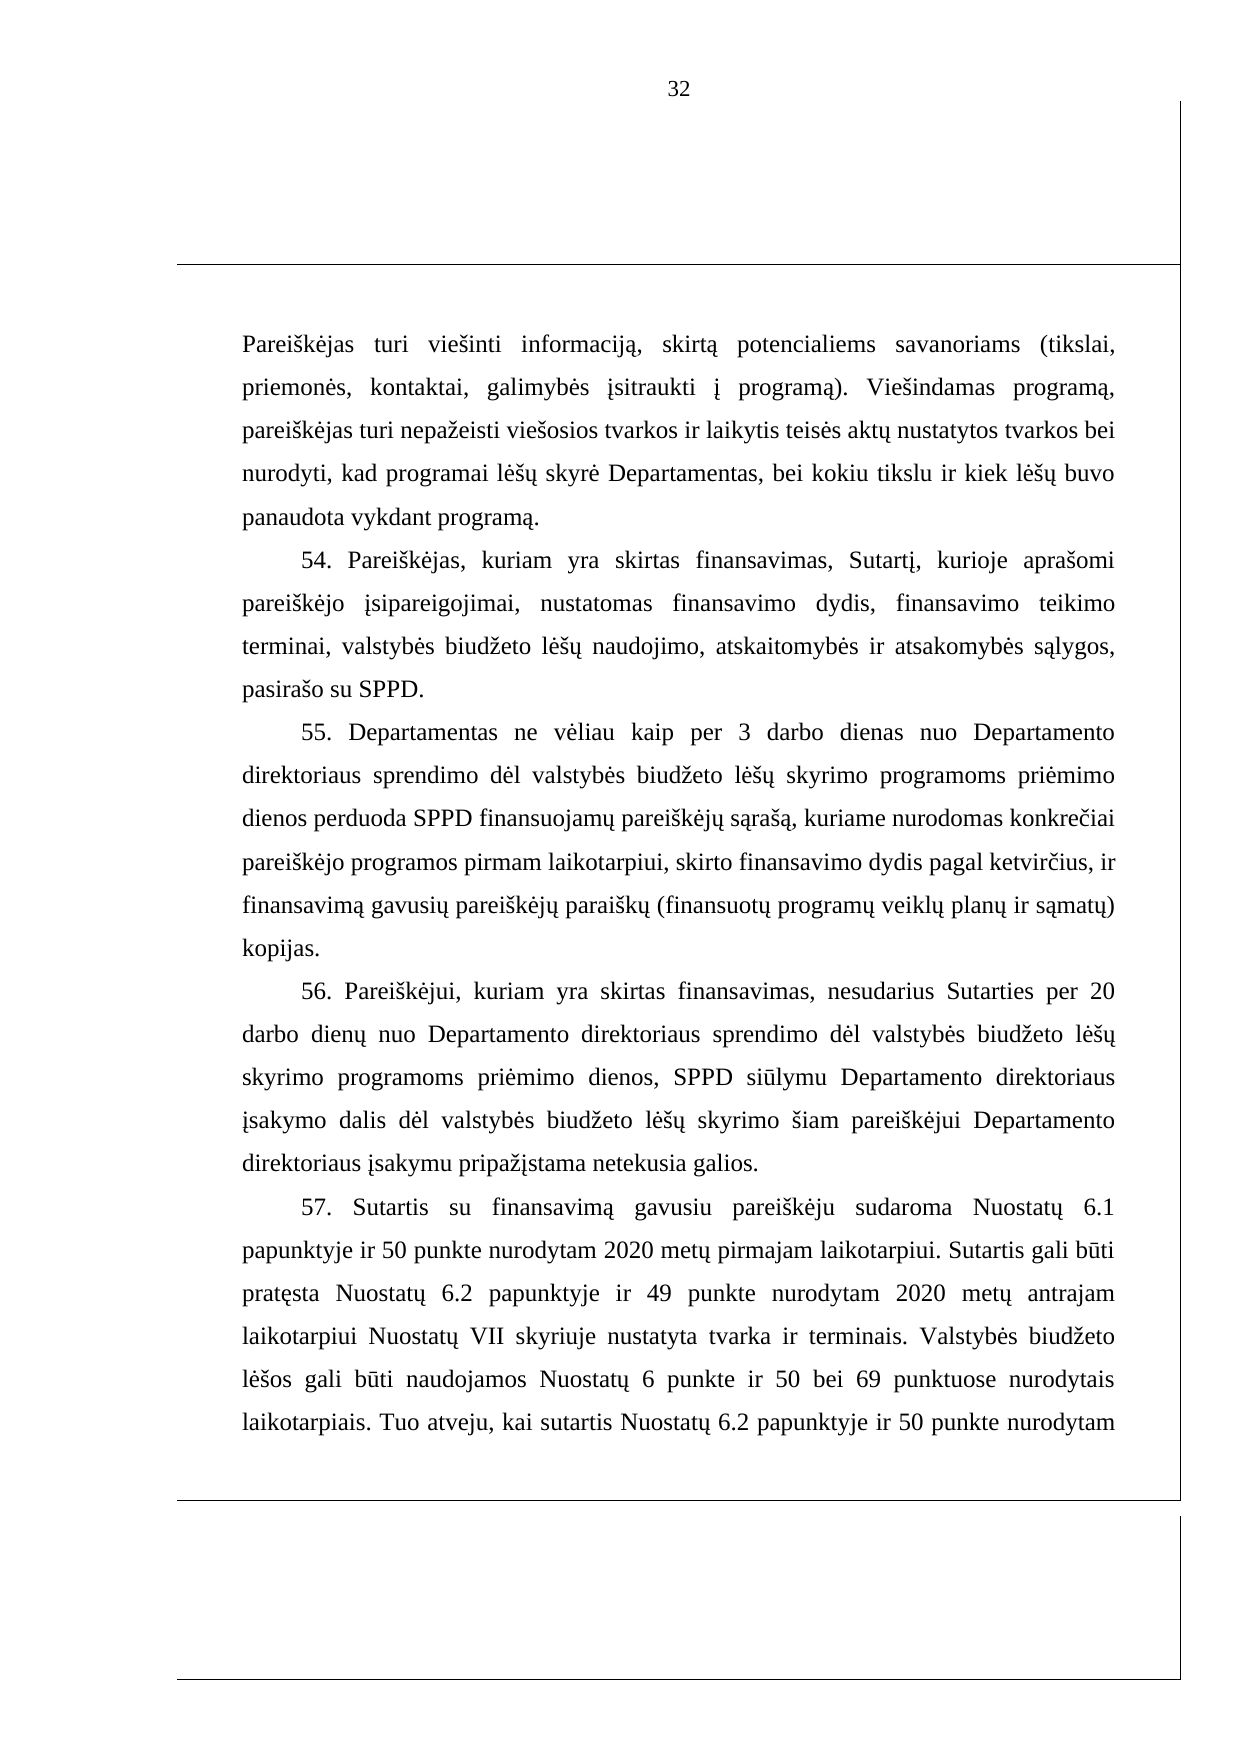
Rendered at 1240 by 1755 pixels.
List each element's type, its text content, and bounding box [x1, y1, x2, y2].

text 56. Pareiškėjui, kuriam yra skirtas finansavimas, nesudarius Sutarties per 20 darbo dienų nuo Departamento direktoriaus sprendimo dėl valstybės biudžeto lėšų skyrimo programoms priėmimo dienos, SPPD siūlymu Departamento direktoriaus įsakymo dalis dėl valstybės biudžeto lėšų skyrimo šiam pareiškėjui Departamento direktoriaus įsakymu pripažįstama netekusia galios. [177, 911, 1181, 1127]
text 53. Pareiškėjas turi viešinti programą, kad programos tikslinė (-ės) grupė (-ės) ir visuomenė daugiau sužinotų apie programos tikslus, uždavinius, eigą ir rezultatus. Pareiškėjas turi viešinti informaciją, skirtą potencialiems savanoriams (tikslai, priemonės, kontaktai, galimybės įsitraukti į programą). Viešindamas programą, pareiškėjas turi nepažeisti viešosios tvarkos ir laikytis teisės aktų nustatytos tvarkos bei nurodyti, kad programai lėšų skyrė Departamentas, bei kokiu tikslu ir kiek lėšų buvo panaudota vykdant programą. [177, 264, 1181, 480]
text 57. Sutartis su finansavimą gavusiu pareiškėju sudaroma Nuostatų 6.1 papunktyje ir 50 punkte nurodytam 2020 metų pirmajam laikotarpiui. Sutartis gali būti pratęsta Nuostatų 6.2 papunktyje ir 49 punkte nurodytam 2020 metų antrajam laikotarpiui Nuostatų VII skyriuje nustatyta tvarka ir terminais. Valstybės biudžeto lėšos gali būti naudojamos Nuostatų 6 punkte ir 50 bei 69 punktuose nurodytais laikotarpiais. Tuo atveju, kai sutartis Nuostatų 6.2 papunktyje ir 50 punkte nurodytam 2020 metų antrajam laikotarpiui Nuostatų VII skyriuje nustatyta tvarka ir terminais nepratęsiama, Programai įgyvendinti Nuostatų 6.1 papunktyje nurodytam 2020 metų pirmajam laikotarpiui skirtas ir pervestas, tačiau nepanaudotas valstybės biudžeto lėšas ir už šias banke, kitose kredito ar mokėjimo įstaigose laikomas Lietuvos Respublikos valstybės biudžeto lėšas gautas palūkanas pareiškėjas privalo grąžinti į Sutarties rekvizituose nurodytą SPPD sąskaitą per SPPD nustatytą laikotarpį, tačiau ne vėliau kaip iki einamųjų kalendorinių metų liepos 15 d. Programai įgyvendinti Nuostatų 6.2 papunktyje nurodytam 2020 metų antrajam laikotarpiui skirtas ir pervestas, tačiau nepanaudotas valstybės biudžeto lėšas ir už šias banke, kitose kredito ar mokėjimo įstaigose laikomas Lietuvos Respublikos valstybės biudžeto lėšas gautas palūkanas pareiškėjas privalo grąžinti į Sutarties rekvizituose nurodytą SPPD sąskaitą ne vėliau kaip iki kitų kalendorinių metų sausio 5 d. Pareiškėjas, SPPD nustačius, kad skirtas Lietuvos Respublikos valstybės biudžeto lėšas pareiškėjas panaudojo ne pagal paskirtį, privalo nepanaudotas ar netikslingai panaudotas programai įgyvendinti skirtas valstybės biudžeto lėšas ir už šias banke, kitose kredito ar mokėjimo įstaigose laikomas Lietuvos Respublikos valstybės biudžeto lėšas gautas palūkanas grąžinti SPPD per SPPD nustatytą laikotarpį, tačiau ne vėliau kaip iki kitų kalendorinių metų sausio 5 d. Negrąžintos Lietuvos Respublikos valstybės biudžeto lėšos išieškomos Lietuvos Respublikos civilinio proceso kodekso nustatyta tvarka. Pareiškėjas praranda teisę teikti programas ir gauti finansavimą iš visų Ministerijos, biudžetinių įstaigų, kurių savininko teises įgyvendina Ministerija, ir viešosios įstaigos „Jaunimo tarptautinio bendradarbiavimo agentūra“ programų 3 metus nuo teismo sprendimo, kuriuo Ministerijai, biudžetinėms įstaigoms, kurių savininko teises įgyvendina Ministerija, ir viešajai įstaigai „Jaunimo tarptautinio bendradarbiavimo agentūra“ iš pareiškėjo priteisiamos neteisėtai (ne pagal paskirtį) panaudotos Lietuvos Respublikos valstybės biudžeto lėšos, įsiteisėjimo dienos. [177, 1127, 1181, 1500]
text 54. Pareiškėjas, kuriam yra skirtas finansavimas, Sutartį, kurioje aprašomi pareiškėjo įsipareigojimai, nustatomas finansavimo dydis, finansavimo teikimo terminai, valstybės biudžeto lėšų naudojimo, atskaitomybės ir atsakomybės sąlygos, pasirašo su SPPD. [177, 480, 1181, 653]
text 55. Departamentas ne vėliau kaip per 3 darbo dienas nuo Departamento direktoriaus sprendimo dėl valstybės biudžeto lėšų skyrimo programoms priėmimo dienos perduoda SPPD finansuojamų pareiškėjų sąrašą, kuriame nurodomas konkrečiai pareiškėjo programos pirmam laikotarpiui, skirto finansavimo dydis pagal ketvirčius, ir finansavimą gavusių pareiškėjų paraiškų (finansuotų programų veiklų planų ir sąmatų) kopijas. [177, 653, 1181, 911]
